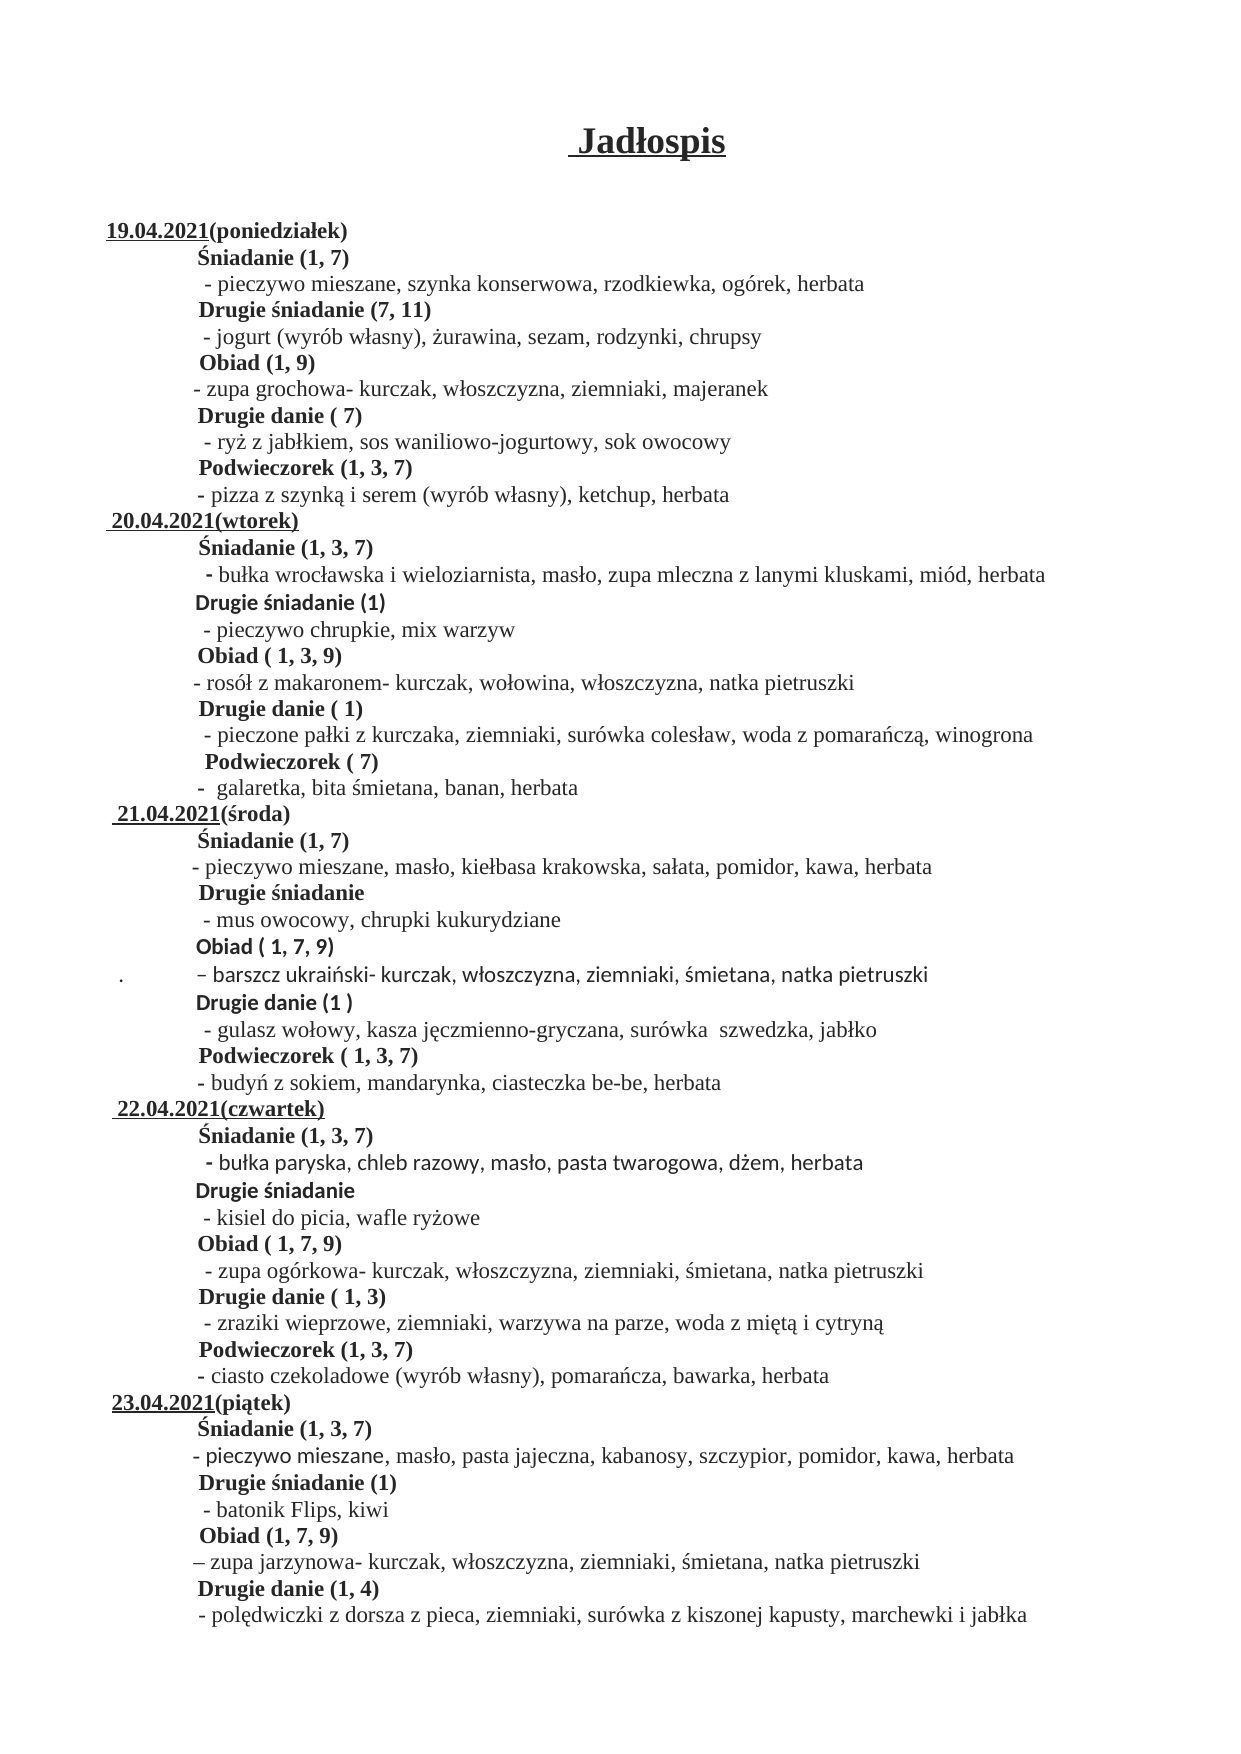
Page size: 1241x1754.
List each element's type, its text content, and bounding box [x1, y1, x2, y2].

text - budyń z sokiem, mandarynka, ciasteczka be-be, herbata [88, 1069, 1122, 1095]
text Śniadanie (1, 3, 7) [118, 1122, 1122, 1148]
text Śniadanie (1, 7) [88, 827, 1122, 853]
text Obiad ( 1, 3, 9) [88, 642, 1122, 669]
text - pizza z szynką i serem (wyrób własny), ketchup, herbata [88, 481, 1122, 507]
text Śniadanie (1, 7) [88, 244, 1122, 270]
text Drugie śniadanie (1) [118, 588, 1122, 616]
text - pieczywo mieszane, masło, kiełbasa krakowska, sałata, pomidor, kawa, herbata [88, 853, 1122, 879]
text 22.04.2021(czwartek) [88, 1095, 1122, 1122]
text 19.04.2021(poniedziałek) [88, 217, 1122, 244]
text Obiad ( 1, 7, 9) [88, 1230, 1122, 1257]
text Śniadanie (1, 3, 7) [118, 533, 1122, 560]
text Podwieczorek ( 1, 3, 7) [118, 1043, 1122, 1069]
text Drugie śniadanie [118, 879, 1122, 906]
text Podwieczorek (1, 3, 7) [118, 454, 1122, 481]
text Drugie danie ( 7) [88, 402, 1122, 428]
text 20.04.2021(wtorek) [88, 507, 1122, 533]
text - mus owocowy, chrupki kukurydziane [88, 906, 1122, 932]
text Obiad (1, 9) - zupa grochowa- kurczak, włoszczyzna, ziemniaki, majeranek [193, 349, 1122, 402]
text Jadłospis [118, 118, 1122, 161]
text - zupa ogórkowa- kurczak, włoszczyzna, ziemniaki, śmietana, natka pietruszki [193, 1257, 1122, 1283]
text - rosół z makaronem- kurczak, wołowina, włoszczyzna, natka pietruszki [193, 669, 1122, 695]
text Podwieczorek ( 7) [193, 748, 1122, 774]
text - bułka paryska, chleb razowy, masło, pasta twarogowa, dżem, herbata [118, 1148, 1122, 1176]
text - kisiel do picia, wafle ryżowe [88, 1204, 1122, 1230]
text Obiad ( 1, 7, 9) . – barszcz ukraiński- kurczak, włoszczyzna, ziemniaki, śmietana, natka pietruszki [118, 932, 1122, 988]
text Śniadanie (1, 3, 7) [88, 1415, 1122, 1441]
text - pieczywo mieszane, szynka konserwowa, rzodkiewka, ogórek, herbata [118, 270, 1122, 296]
text - jogurt (wyrób własny), żurawina, sezam, rodzynki, chrupsy [88, 323, 1122, 349]
text - galaretka, bita śmietana, banan, herbata [88, 774, 1122, 800]
text - pieczone pałki z kurczaka, ziemniaki, surówka colesław, woda z pomarańczą, winogrona [118, 721, 1122, 748]
text Drugie danie (1, 4) [88, 1575, 1122, 1601]
text - ryż z jabłkiem, sos waniliowo-jogurtowy, sok owocowy [118, 428, 1122, 454]
text Podwieczorek (1, 3, 7) [193, 1336, 1122, 1362]
text Obiad (1, 7, 9) – zupa jarzynowa- kurczak, włoszczyzna, ziemniaki, śmietana, natka pietruszki [193, 1522, 1122, 1575]
text - polędwiczki z dorsza z pieca, ziemniaki, surówka z kiszonej kapusty, marchewki i jabłka [118, 1601, 1122, 1627]
text - batonik Flips, kiwi [88, 1496, 1122, 1522]
text Drugie śniadanie (1) [118, 1469, 1122, 1496]
text Drugie śniadanie (7, 11) [118, 296, 1122, 323]
text - pieczywo mieszane, masło, pasta jajeczna, kabanosy, szczypior, pomidor, kawa, herbata [118, 1441, 1122, 1469]
text Drugie danie ( 1) [118, 695, 1122, 721]
text - ciasto czekoladowe (wyrób własny), pomarańcza, bawarka, herbata [88, 1362, 1122, 1388]
text - pieczywo chrupkie, mix warzyw [88, 616, 1122, 642]
text - gulasz wołowy, kasza jęczmienno-gryczana, surówka szwedzka, jabłko [118, 1016, 1122, 1043]
text Drugie śniadanie [118, 1176, 1122, 1204]
text 23.04.2021(piątek) [88, 1388, 1122, 1415]
text Drugie danie (1 ) [118, 988, 1122, 1016]
text - zraziki wieprzowe, ziemniaki, warzywa na parze, woda z miętą i cytryną [118, 1309, 1122, 1336]
text - bułka wrocławska i wieloziarnista, masło, zupa mleczna z lanymi kluskami, miód, herbata [118, 560, 1122, 588]
text Drugie danie ( 1, 3) [118, 1283, 1122, 1309]
text 21.04.2021(środa) [88, 800, 1122, 827]
